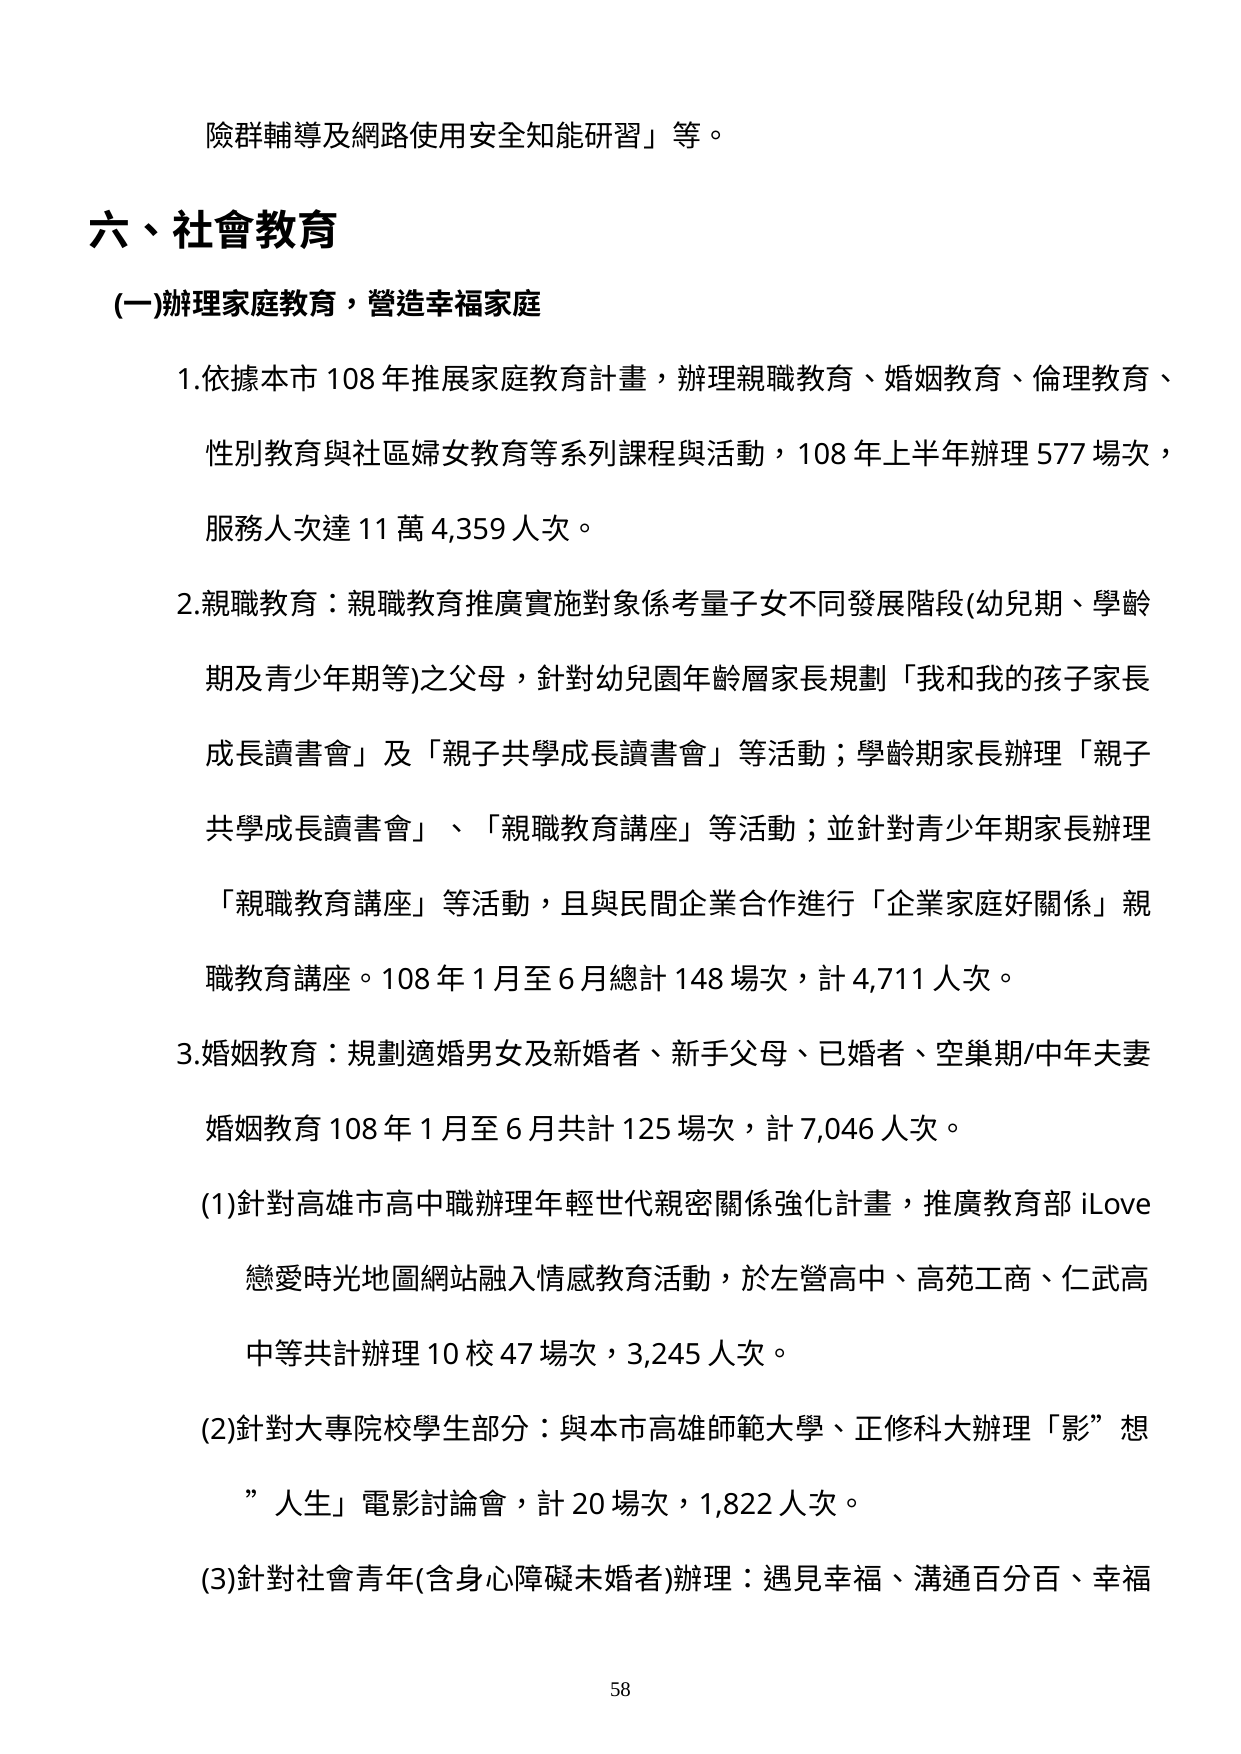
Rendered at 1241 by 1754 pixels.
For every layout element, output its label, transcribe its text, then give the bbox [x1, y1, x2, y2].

text 1.依據本市108年推展家庭教育計畫，辦理親職教育、婚姻教育、倫理教育、性別教育與社區婦女教育等系列課程與活動，108年上半年辦理577場次，服務人次達11萬4,359人次。 [176, 333, 1152, 558]
text (1)針對高雄市高中職辦理年輕世代親密關係強化計畫，推廣教育部iLove戀愛時光地圖網站融入情感教育活動，於左營高中、高苑工商、仁武高中等共計辦理10校47場次，3,245人次。 [201, 1158, 1152, 1383]
text (2)針對大專院校學生部分：與本市高雄師範大學、正修科大辦理「影”想”人生」電影討論會，計20場次，1,822人次。 [201, 1383, 1152, 1533]
text 2.親職教育：親職教育推廣實施對象係考量子女不同發展階段(幼兒期、學齡期及青少年期等)之父母，針對幼兒園年齡層家長規劃「我和我的孩子家長成長讀書會」及「親子共學成長讀書會」等活動；學齡期家長辦理「親子共學成長讀書會」、「親職教育講座」等活動；並針對青少年期家長辦理「親職教育講座」等活動，且與民間企業合作進行「企業家庭好關係」親職教育講座。108年1月至6月總計148場次，計4,711人次。 [176, 558, 1152, 1008]
text 六、社會教育 [89, 183, 1152, 258]
text (3)針對社會青年(含身心障礙未婚者)辦理：遇見幸福、溝通百分百、幸福 [201, 1533, 1152, 1608]
text (一)辦理家庭教育，營造幸福家庭 [114, 258, 1152, 333]
text 3.婚姻教育：規劃適婚男女及新婚者、新手父母、已婚者、空巢期/中年夫妻婚姻教育108年1月至6月共計125場次，計7,046人次。 [176, 1008, 1152, 1158]
text 險群輔導及網路使用安全知能研習」等。 [176, 89, 1152, 164]
